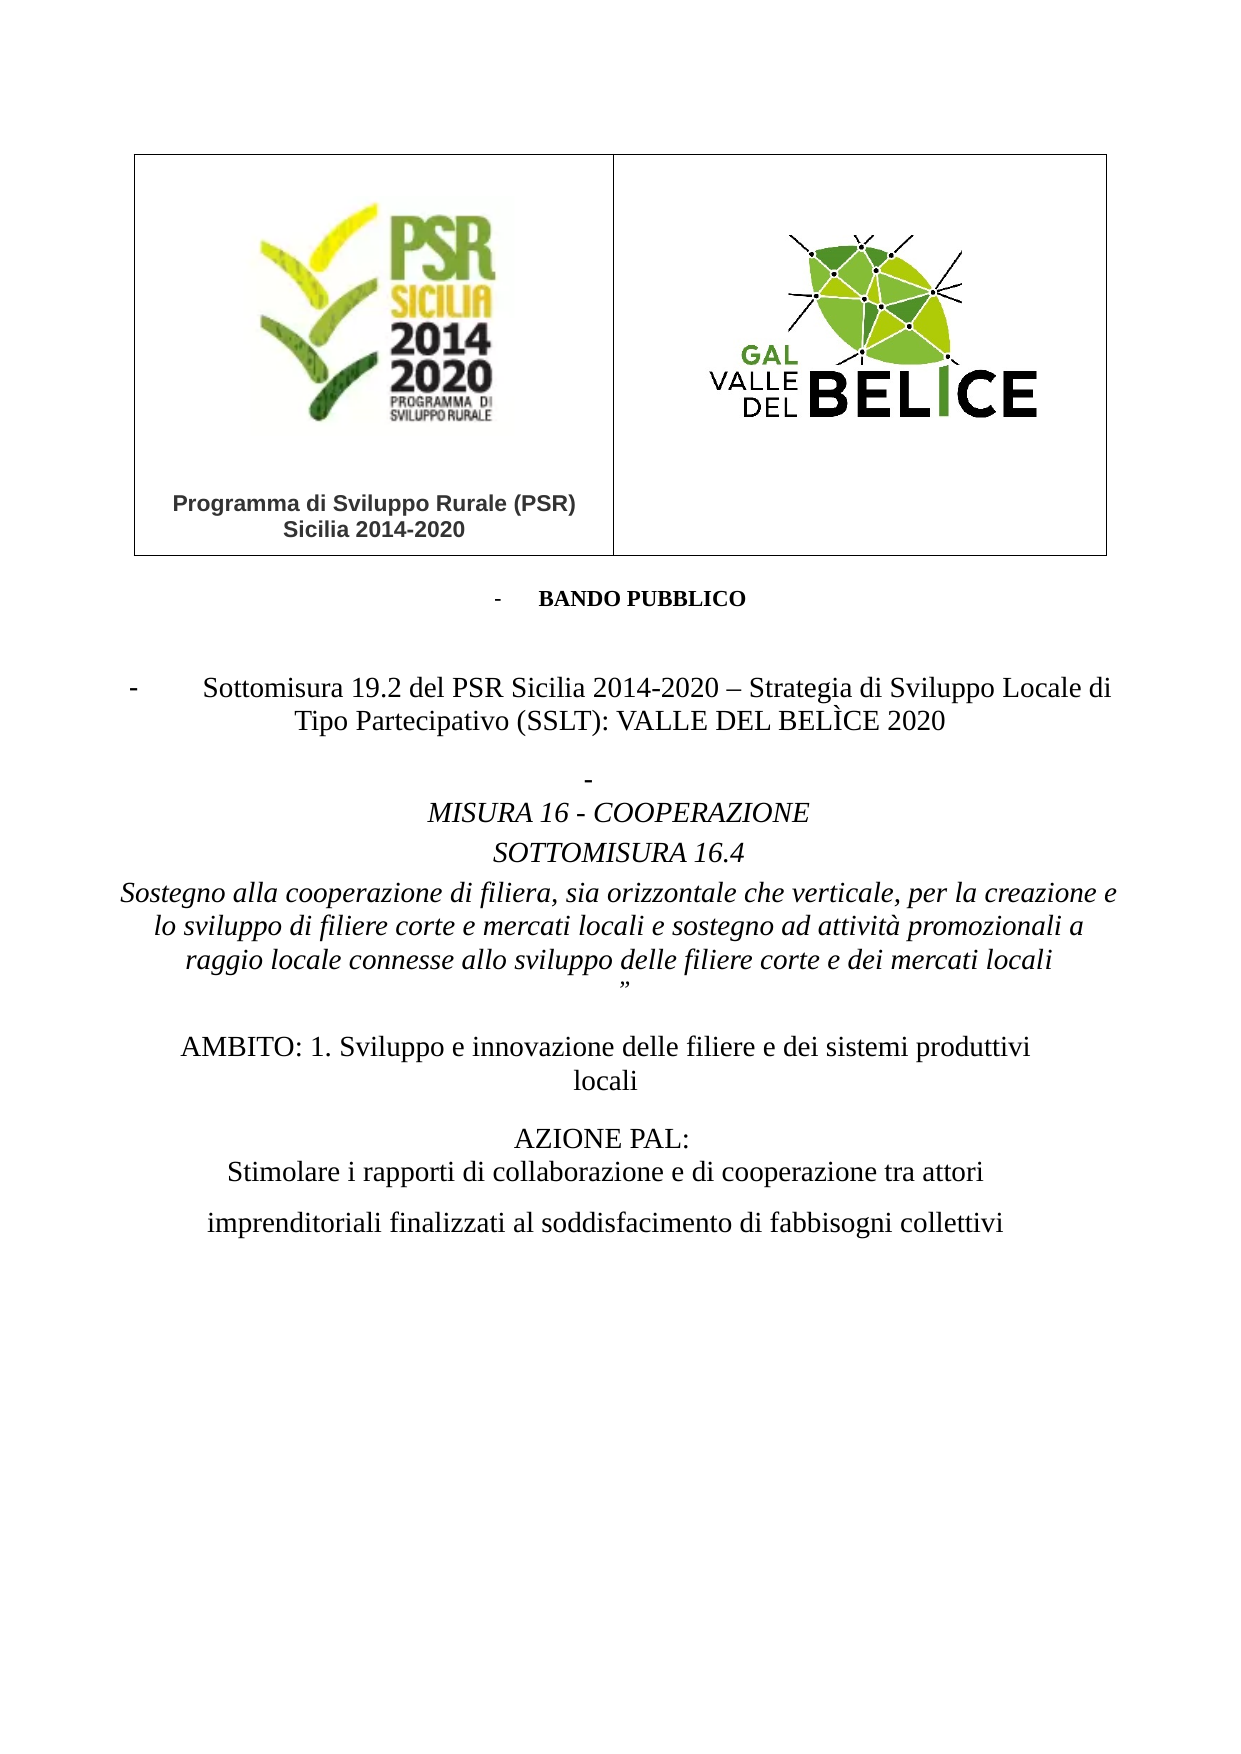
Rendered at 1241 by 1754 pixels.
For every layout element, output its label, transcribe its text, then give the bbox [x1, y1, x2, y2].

text ” [166, 976, 1083, 1004]
list Sottomisura 19.2 del PSR Sicilia 2014-2020 – Strategia di Sviluppo Locale di Tipo Partecipativo (SSLT): VALLE DEL BELÌCE 2020 [118, 670, 1122, 737]
table_header [614, 525, 1106, 555]
text MISURA 16 - COOPERAZIONE [118, 795, 1122, 829]
list BANDO PUBBLICO [118, 585, 1122, 611]
table_header Programma di Sviluppo Rurale (PSR) Sicilia 2014-2020 [135, 155, 613, 555]
text Stimolare i rapporti di collaborazione e di cooperazione tra attori [151, 1154, 1060, 1188]
text SOTTOMISURA 16.4 [118, 835, 1122, 869]
text Sostegno alla cooperazione di filiera, sia orizzontale che verticale, per la creazione e lo sviluppo di filiere corte e mercati locali e sostegno ad attività promozionali a raggio locale connesse allo sviluppo delle filiere corte e dei mercati locali [118, 875, 1122, 976]
text imprenditoriali finalizzati al soddisfacimento di fabbisogni collettivi [151, 1205, 1060, 1238]
text AMBITO: 1. Sviluppo e innovazione delle filiere e dei sistemi produttivi locali [151, 1029, 1060, 1096]
text AZIONE PAL: [151, 1121, 1060, 1154]
